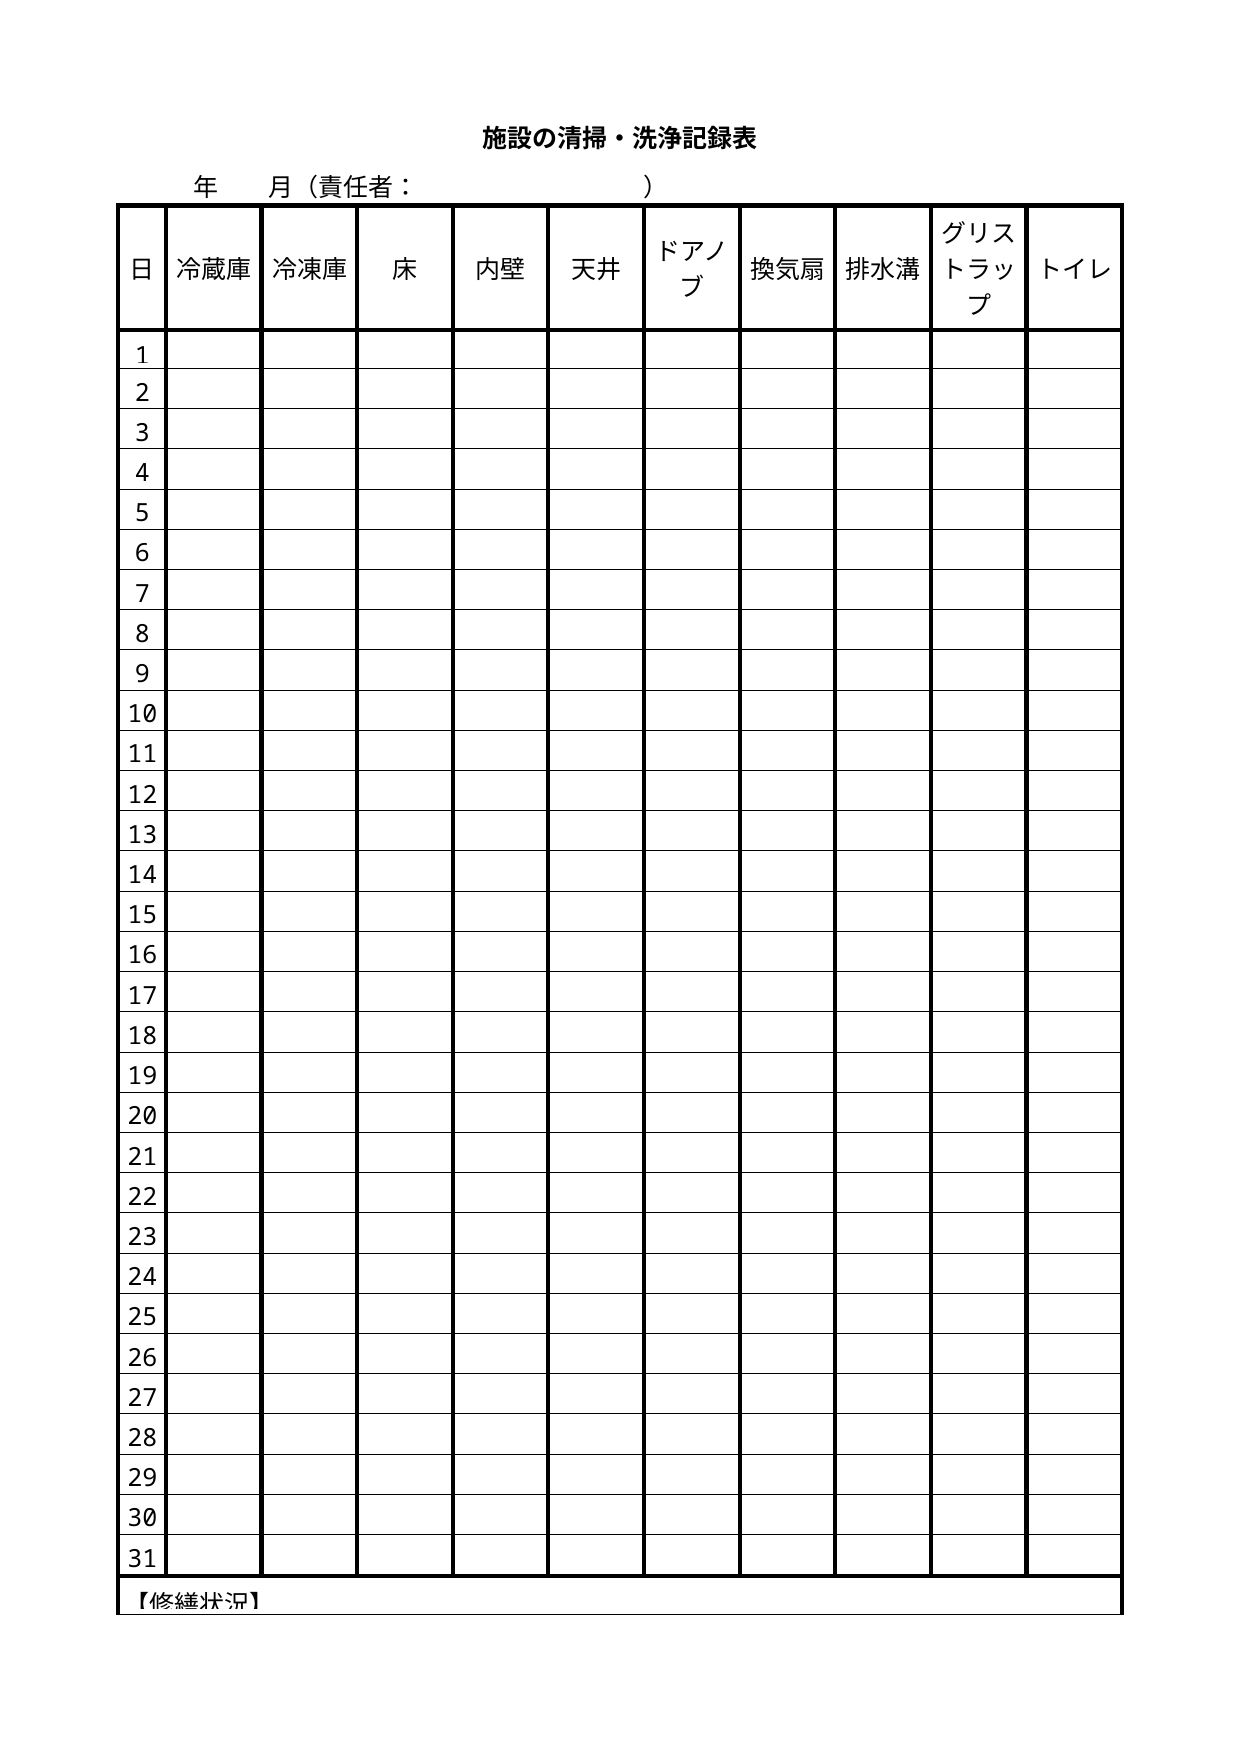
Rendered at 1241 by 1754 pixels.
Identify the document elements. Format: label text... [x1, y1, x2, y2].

table_cell [455, 650, 546, 689]
table_cell [168, 570, 259, 609]
table_cell [646, 811, 738, 850]
table_cell [550, 369, 642, 408]
table_header 排水溝 [837, 208, 929, 328]
table_cell [455, 851, 546, 891]
table_cell [1029, 1053, 1120, 1092]
table_cell [455, 932, 546, 971]
table_cell [264, 972, 355, 1011]
table_cell [550, 332, 642, 368]
table_cell 10 [120, 691, 164, 730]
table_cell [550, 1414, 642, 1453]
table_cell 18 [120, 1012, 164, 1051]
table_cell [837, 691, 929, 730]
table_cell [168, 1294, 259, 1333]
table_cell [1029, 1213, 1120, 1252]
table_cell [264, 1374, 355, 1413]
table_cell [646, 851, 738, 891]
table_cell [933, 771, 1024, 810]
table_cell [1029, 851, 1120, 891]
table_cell [742, 1213, 833, 1252]
table_cell [550, 1173, 642, 1212]
table_cell [550, 1294, 642, 1333]
table_cell [359, 369, 451, 408]
table_cell [264, 1455, 355, 1494]
table_header 冷凍庫 [264, 208, 355, 328]
table_cell [742, 691, 833, 730]
table_cell [455, 1535, 546, 1574]
table_cell [264, 1173, 355, 1212]
table_cell [742, 650, 833, 689]
table_cell [455, 449, 546, 488]
table_cell [742, 1455, 833, 1494]
table_cell [1029, 972, 1120, 1011]
table_cell [742, 731, 833, 770]
table_cell [933, 530, 1024, 569]
table_cell [742, 490, 833, 529]
table_cell [455, 691, 546, 730]
table_cell [933, 1133, 1024, 1172]
table_cell [359, 1294, 451, 1333]
table_cell [837, 1414, 929, 1453]
table_cell [742, 1133, 833, 1172]
table_cell [550, 1213, 642, 1252]
table_cell [1029, 1093, 1120, 1132]
table_cell [933, 851, 1024, 891]
table_cell [1029, 691, 1120, 730]
table_cell [742, 1093, 833, 1132]
table_cell [359, 1012, 451, 1051]
table_cell 2 [120, 369, 164, 408]
table_cell [264, 1254, 355, 1293]
table_cell [837, 1294, 929, 1333]
table_cell [837, 449, 929, 488]
table_cell [742, 972, 833, 1011]
table_cell [359, 1455, 451, 1494]
table_cell [1029, 530, 1120, 569]
table_cell [933, 1053, 1024, 1092]
table_cell [168, 490, 259, 529]
table_cell [646, 490, 738, 529]
table_cell [837, 1213, 929, 1252]
table_cell [1029, 1173, 1120, 1212]
table_cell [933, 1535, 1024, 1574]
table_cell [168, 449, 259, 488]
table_cell [646, 332, 738, 368]
table_cell [264, 530, 355, 569]
table_cell [837, 530, 929, 569]
table_cell [359, 1254, 451, 1293]
table_cell 22 [120, 1173, 164, 1212]
table_cell [264, 369, 355, 408]
table_cell [837, 1012, 929, 1051]
table_cell [837, 1254, 929, 1293]
table_cell [1029, 1254, 1120, 1293]
table_cell [742, 811, 833, 850]
table_cell [837, 932, 929, 971]
table_cell [168, 1495, 259, 1534]
table_cell [455, 1012, 546, 1051]
table_cell [933, 332, 1024, 368]
table_cell [742, 530, 833, 569]
table_cell [264, 1012, 355, 1051]
table_cell [359, 1495, 451, 1534]
table_cell [933, 1455, 1024, 1494]
table_cell [168, 932, 259, 971]
table_cell [264, 332, 355, 368]
table_cell [455, 1053, 546, 1092]
table_cell [455, 1173, 546, 1212]
table_cell [359, 1173, 451, 1212]
table_cell [264, 691, 355, 730]
table_cell [742, 570, 833, 609]
table_cell [359, 1133, 451, 1172]
table_cell [550, 771, 642, 810]
table_cell [264, 1053, 355, 1092]
table_cell [550, 932, 642, 971]
table_cell [1029, 1414, 1120, 1453]
table_cell 31 [120, 1535, 164, 1574]
table_cell [742, 1294, 833, 1333]
table_cell [359, 771, 451, 810]
table_cell [550, 972, 642, 1011]
table_cell [168, 892, 259, 931]
table_cell [168, 851, 259, 891]
table_cell [837, 1455, 929, 1494]
table_cell [550, 1455, 642, 1494]
table_cell [933, 449, 1024, 488]
table_cell [550, 490, 642, 529]
table_cell [550, 449, 642, 488]
table_cell [455, 1455, 546, 1494]
table_cell [1029, 1334, 1120, 1373]
table_cell [742, 1414, 833, 1453]
table_cell [646, 1012, 738, 1051]
table_cell 11 [120, 731, 164, 770]
table_cell [646, 1374, 738, 1413]
table_cell [455, 570, 546, 609]
table_cell [646, 1213, 738, 1252]
table_cell [933, 610, 1024, 649]
table_cell [264, 490, 355, 529]
table_cell [550, 1334, 642, 1373]
table_cell [168, 369, 259, 408]
table_cell [1029, 811, 1120, 850]
table_cell [359, 610, 451, 649]
table_cell [168, 1374, 259, 1413]
table_cell [1029, 650, 1120, 689]
table_cell [1029, 1495, 1120, 1534]
table_cell [646, 1254, 738, 1293]
table_cell [1029, 490, 1120, 529]
table_cell [264, 610, 355, 649]
table_cell [359, 409, 451, 448]
table_cell [837, 570, 929, 609]
table_cell [742, 932, 833, 971]
table_cell 25 [120, 1294, 164, 1333]
table_cell [1029, 369, 1120, 408]
table_cell [1029, 1455, 1120, 1494]
table_header グリス トラップ [933, 208, 1024, 328]
table_cell [455, 610, 546, 649]
table_cell [933, 650, 1024, 689]
table_cell [264, 892, 355, 931]
table_cell [837, 650, 929, 689]
table_cell 6 [120, 530, 164, 569]
table_cell [455, 409, 546, 448]
table_cell [550, 1053, 642, 1092]
table_cell 7 [120, 570, 164, 609]
table_cell [264, 1414, 355, 1453]
table_header 天井 [550, 208, 642, 328]
table_cell [455, 369, 546, 408]
table_cell [933, 1254, 1024, 1293]
table_cell 27 [120, 1374, 164, 1413]
table_cell [742, 409, 833, 448]
table_cell [455, 1414, 546, 1453]
table_cell [550, 811, 642, 850]
table_cell [933, 1414, 1024, 1453]
table_cell [1029, 932, 1120, 971]
table_cell [168, 1173, 259, 1212]
table_cell [264, 851, 355, 891]
table_cell [742, 332, 833, 368]
table_cell [933, 369, 1024, 408]
table_header 日 [120, 208, 164, 328]
table_cell [359, 811, 451, 850]
table_cell [168, 1093, 259, 1132]
table_cell [168, 1053, 259, 1092]
table_cell [168, 1535, 259, 1574]
table_cell [837, 1093, 929, 1132]
table_cell [359, 449, 451, 488]
table_cell [168, 530, 259, 569]
table_cell [837, 1334, 929, 1373]
table_cell 5 [120, 490, 164, 529]
table_header 換気扇 [742, 208, 833, 328]
table_cell [837, 1374, 929, 1413]
table_cell 8 [120, 610, 164, 649]
table_cell [646, 1093, 738, 1132]
table_cell [168, 1012, 259, 1051]
table_cell [455, 892, 546, 931]
table_cell [933, 1173, 1024, 1212]
table_cell [933, 892, 1024, 931]
table_cell [742, 851, 833, 891]
table_cell [168, 1334, 259, 1373]
table_cell 23 [120, 1213, 164, 1252]
table_cell [455, 972, 546, 1011]
table_cell [550, 1495, 642, 1534]
table_cell [168, 650, 259, 689]
table_cell [168, 771, 259, 810]
table_cell [550, 570, 642, 609]
table_cell [742, 1535, 833, 1574]
table_cell [359, 851, 451, 891]
table_cell [742, 1334, 833, 1373]
table_cell [646, 892, 738, 931]
table_cell [264, 409, 355, 448]
table_cell 24 [120, 1254, 164, 1293]
table_cell [742, 1012, 833, 1051]
table_cell [168, 731, 259, 770]
table_cell [933, 972, 1024, 1011]
table_cell [455, 1495, 546, 1534]
table_cell [168, 409, 259, 448]
table_cell [646, 1414, 738, 1453]
table_cell [837, 771, 929, 810]
table_cell [455, 1294, 546, 1333]
table_header トイレ [1029, 208, 1120, 328]
table_cell [742, 1254, 833, 1293]
table_cell [646, 610, 738, 649]
table_cell [550, 530, 642, 569]
table_cell [550, 409, 642, 448]
table_cell 4 [120, 449, 164, 488]
table_header ドアノブ [646, 208, 738, 328]
table_cell [933, 811, 1024, 850]
table_cell 9 [120, 650, 164, 689]
table_cell [933, 490, 1024, 529]
table_cell [837, 369, 929, 408]
table_cell [837, 972, 929, 1011]
table_cell [742, 1495, 833, 1534]
table_cell [933, 691, 1024, 730]
table_cell [168, 691, 259, 730]
table_cell [933, 570, 1024, 609]
table_cell [1029, 1012, 1120, 1051]
table_cell [455, 1254, 546, 1293]
table_cell [1029, 409, 1120, 448]
table_cell [1029, 771, 1120, 810]
table_cell [837, 731, 929, 770]
table_header 内壁 [455, 208, 546, 328]
table_cell [837, 892, 929, 931]
table_cell 19 [120, 1053, 164, 1092]
table_cell [264, 570, 355, 609]
table_cell [550, 1012, 642, 1051]
table_cell [359, 570, 451, 609]
table_cell [1029, 1535, 1120, 1574]
table_cell [168, 1455, 259, 1494]
table_cell [742, 1374, 833, 1413]
table_cell [168, 1414, 259, 1453]
table_cell [359, 892, 451, 931]
table_cell [455, 490, 546, 529]
table_cell [646, 1495, 738, 1534]
table_cell [264, 811, 355, 850]
table_cell [1029, 332, 1120, 368]
table_cell [359, 1093, 451, 1132]
table_cell [264, 1213, 355, 1252]
table_cell [646, 369, 738, 408]
table_cell 15 [120, 892, 164, 931]
table_cell [646, 1334, 738, 1373]
table_cell 21 [120, 1133, 164, 1172]
table_cell [455, 332, 546, 368]
table_cell [168, 610, 259, 649]
table_cell 28 [120, 1414, 164, 1453]
table_cell [264, 1334, 355, 1373]
table_cell [359, 1053, 451, 1092]
table_cell [359, 1414, 451, 1453]
table_cell [359, 332, 451, 368]
table_cell [646, 409, 738, 448]
text 年 月（責任者： ） [118, 167, 1122, 203]
table_cell [550, 650, 642, 689]
table_cell [646, 650, 738, 689]
table_cell [550, 892, 642, 931]
table_cell [264, 650, 355, 689]
table_cell [742, 1173, 833, 1212]
table_cell [455, 1133, 546, 1172]
table_cell [742, 610, 833, 649]
table_cell 13 [120, 811, 164, 850]
table_cell [837, 332, 929, 368]
table_cell [837, 1495, 929, 1534]
table_cell [455, 1093, 546, 1132]
table_cell [646, 972, 738, 1011]
table_cell [837, 610, 929, 649]
table_cell [646, 1133, 738, 1172]
table_cell 30 [120, 1495, 164, 1534]
table_cell [264, 1093, 355, 1132]
table_cell [1029, 1133, 1120, 1172]
table_cell [933, 932, 1024, 971]
table_cell [550, 731, 642, 770]
table_cell [455, 530, 546, 569]
table_header 冷蔵庫 [168, 208, 259, 328]
table_cell [168, 811, 259, 850]
table_cell [933, 1012, 1024, 1051]
table_cell [742, 1053, 833, 1092]
table_cell [646, 771, 738, 810]
table_cell 16 [120, 932, 164, 971]
table_cell [359, 972, 451, 1011]
table_cell [933, 1374, 1024, 1413]
table_cell [168, 1254, 259, 1293]
table_cell [550, 1254, 642, 1293]
title 施設の清掃・洗浄記録表 [118, 118, 1122, 154]
table_cell [742, 771, 833, 810]
table_cell [455, 731, 546, 770]
table_cell [550, 1093, 642, 1132]
table_cell [168, 972, 259, 1011]
table_cell [1029, 1294, 1120, 1333]
table_cell [646, 1294, 738, 1333]
table_cell [359, 490, 451, 529]
table_cell [837, 409, 929, 448]
table_cell [646, 530, 738, 569]
table_cell [837, 1133, 929, 1172]
table_cell [933, 1334, 1024, 1373]
table_cell [646, 1455, 738, 1494]
table_cell [455, 1213, 546, 1252]
table_cell [646, 731, 738, 770]
table_cell [1029, 1374, 1120, 1413]
table_cell [264, 1294, 355, 1333]
table_cell [264, 1495, 355, 1534]
table_cell [1029, 610, 1120, 649]
table_cell [837, 851, 929, 891]
table_cell [359, 530, 451, 569]
table_cell [646, 1535, 738, 1574]
table_cell [550, 1374, 642, 1413]
table_cell 1 [120, 332, 164, 368]
table_cell 14 [120, 851, 164, 891]
table_cell [933, 1213, 1024, 1252]
table_cell 12 [120, 771, 164, 810]
table_cell [933, 409, 1024, 448]
table_cell [455, 811, 546, 850]
table_cell [1029, 570, 1120, 609]
table_cell [646, 570, 738, 609]
table_cell [933, 1093, 1024, 1132]
table_cell [264, 449, 355, 488]
table_cell 20 [120, 1093, 164, 1132]
table_cell [359, 932, 451, 971]
table_cell [168, 1133, 259, 1172]
table_cell 26 [120, 1334, 164, 1373]
table_cell [837, 1173, 929, 1212]
table_cell [168, 1213, 259, 1252]
table_cell [264, 731, 355, 770]
table_cell [646, 691, 738, 730]
table_cell [550, 691, 642, 730]
table_cell [837, 490, 929, 529]
table_cell [359, 1213, 451, 1252]
table_cell [837, 811, 929, 850]
table_cell [742, 892, 833, 931]
table_cell [646, 1173, 738, 1212]
table_cell [550, 610, 642, 649]
table_cell [455, 771, 546, 810]
table_cell [264, 1133, 355, 1172]
table_cell 3 [120, 409, 164, 448]
table_cell [359, 1374, 451, 1413]
table_cell [359, 1535, 451, 1574]
table_cell [359, 650, 451, 689]
table_cell [933, 1495, 1024, 1534]
table_cell [264, 771, 355, 810]
table_cell [264, 932, 355, 971]
table_cell [455, 1334, 546, 1373]
table_cell [550, 851, 642, 891]
table_cell [646, 449, 738, 488]
table_cell [550, 1133, 642, 1172]
table_cell [264, 1535, 355, 1574]
table_cell 17 [120, 972, 164, 1011]
table_cell [168, 332, 259, 368]
table_cell 29 [120, 1455, 164, 1494]
table_cell [359, 731, 451, 770]
table_cell [742, 449, 833, 488]
table_cell 【修繕状況】 [120, 1578, 1120, 1614]
table_cell [455, 1374, 546, 1413]
table_cell [550, 1535, 642, 1574]
table_cell [742, 369, 833, 408]
table_cell [1029, 731, 1120, 770]
table_cell [646, 1053, 738, 1092]
table_cell [1029, 449, 1120, 488]
table_header 床 [359, 208, 451, 328]
table_cell [933, 1294, 1024, 1333]
table_cell [837, 1535, 929, 1574]
table_cell [359, 1334, 451, 1373]
table_cell [933, 731, 1024, 770]
table_cell [1029, 892, 1120, 931]
table_cell [359, 691, 451, 730]
table_cell [837, 1053, 929, 1092]
table_cell [646, 932, 738, 971]
